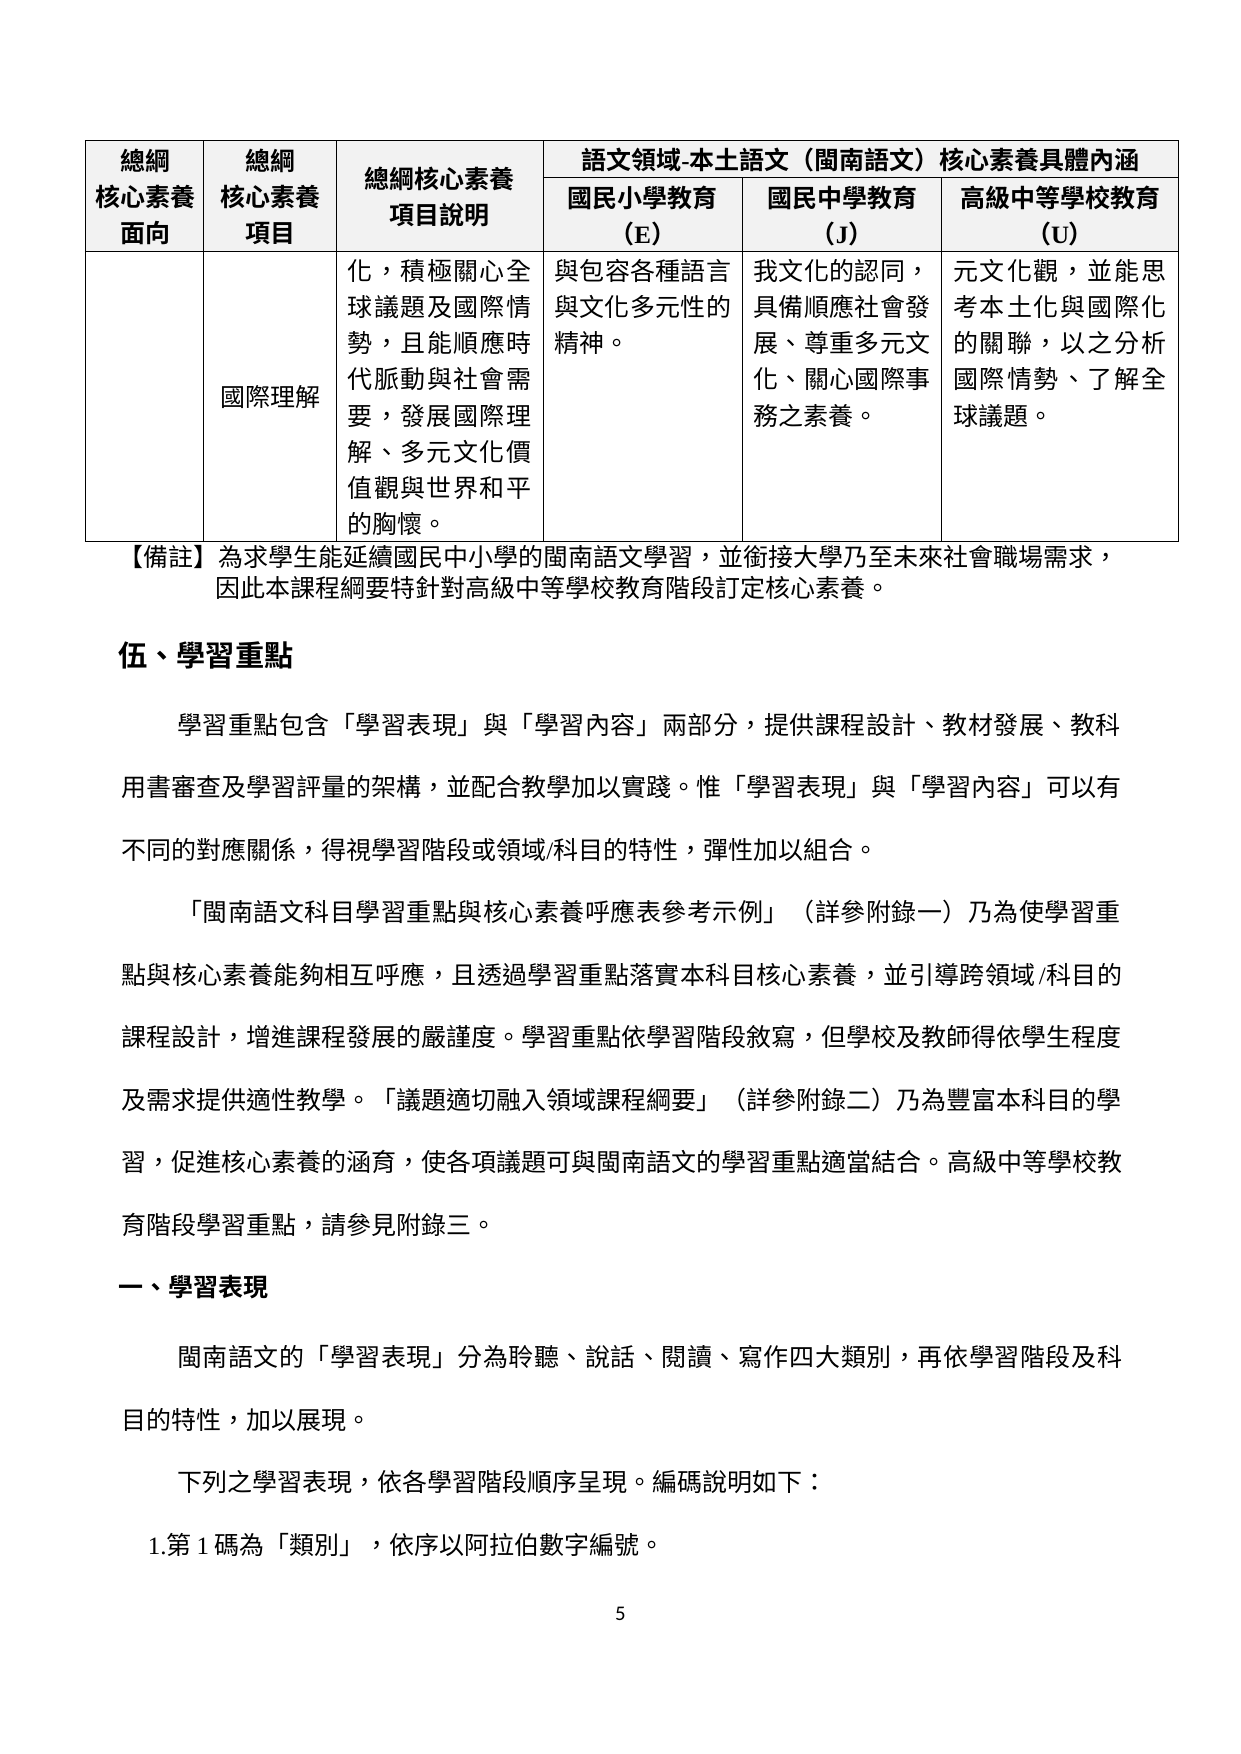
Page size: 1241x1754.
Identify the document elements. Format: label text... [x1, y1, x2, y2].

table_cell 與包容各種語言與文化多元性的精神。 [544, 252, 742, 541]
table_header 語文領域-本土語文（閩南語文）核心素養具體內涵 [544, 141, 1178, 177]
subtitle 伍、學習重點 [118, 612, 1122, 674]
table_header 總綱核心素養 項目說明 [337, 141, 543, 251]
table_cell 高級中等學校教育 （U） [942, 178, 1178, 251]
table_cell 化，積極關心全球議題及國際情勢，且能順應時代脈動與社會需要，發展國際理解、多元文化價值觀與世界和平的胸懷。 [337, 252, 543, 541]
table_cell 國際理解 [204, 252, 336, 541]
table_cell 我文化的認同，具備順應社會發展、尊重多元文化、關心國際事務之素養。 [743, 252, 941, 541]
table_header 總綱 核心素養面向 [86, 141, 203, 251]
table_header 總綱 核心素養 項目 [204, 141, 336, 251]
text 閩南語文的「學習表現」分為聆聽、說話、閱讀、寫作四大類別，再依學習階段及科目的特性，加以展現。 [121, 1314, 1122, 1439]
text 學習重點包含「學習表現」與「學習內容」兩部分，提供課程設計、教材發展、教科用書審查及學習評量的架構，並配合教學加以實踐。惟「學習表現」與「學習內容」可以有不同的對應關係，得視學習階段或領域/科目的特性，彈性加以組合。 [121, 682, 1122, 869]
text 下列之學習表現，依各學習階段順序呈現。編碼說明如下： [121, 1439, 1122, 1502]
text 1.第1碼為「類別」，依序以阿拉伯數字編號。 [148, 1502, 1122, 1564]
text 【備註】為求學生能延續國民中小學的閩南語文學習，並銜接大學乃至未來社會職場需求，因此本課程綱要特針對高級中等學校教育階段訂定核心素養。 [118, 542, 1122, 604]
text 「閩南語文科目學習重點與核心素養呼應表參考示例」（詳參附錄一）乃為使學習重點與核心素養能夠相互呼應，且透過學習重點落實本科目核心素養，並引導跨領域/科目的課程設計，增進課程發展的嚴謹度。學習重點依學習階段敘寫，但學校及教師得依學生程度及需求提供適性教學。「議題適切融入領域課程綱要」（詳參附錄二）乃為豐富本科目的學習，促進核心素養的涵育，使各項議題可與閩南語文的學習重點適當結合。高級中等學校教育階段學習重點，請參見附錄三。 [121, 869, 1122, 1244]
table_cell [86, 252, 203, 541]
subtitle 一、學習表現 [118, 1244, 1122, 1307]
table_cell 元文化觀，並能思考本土化與國際化的關聯，以之分析國際情勢、了解全球議題。 [942, 252, 1178, 541]
table_cell 國民小學教育 （E） [544, 178, 742, 251]
table_cell 國民中學教育 （J） [743, 178, 941, 251]
